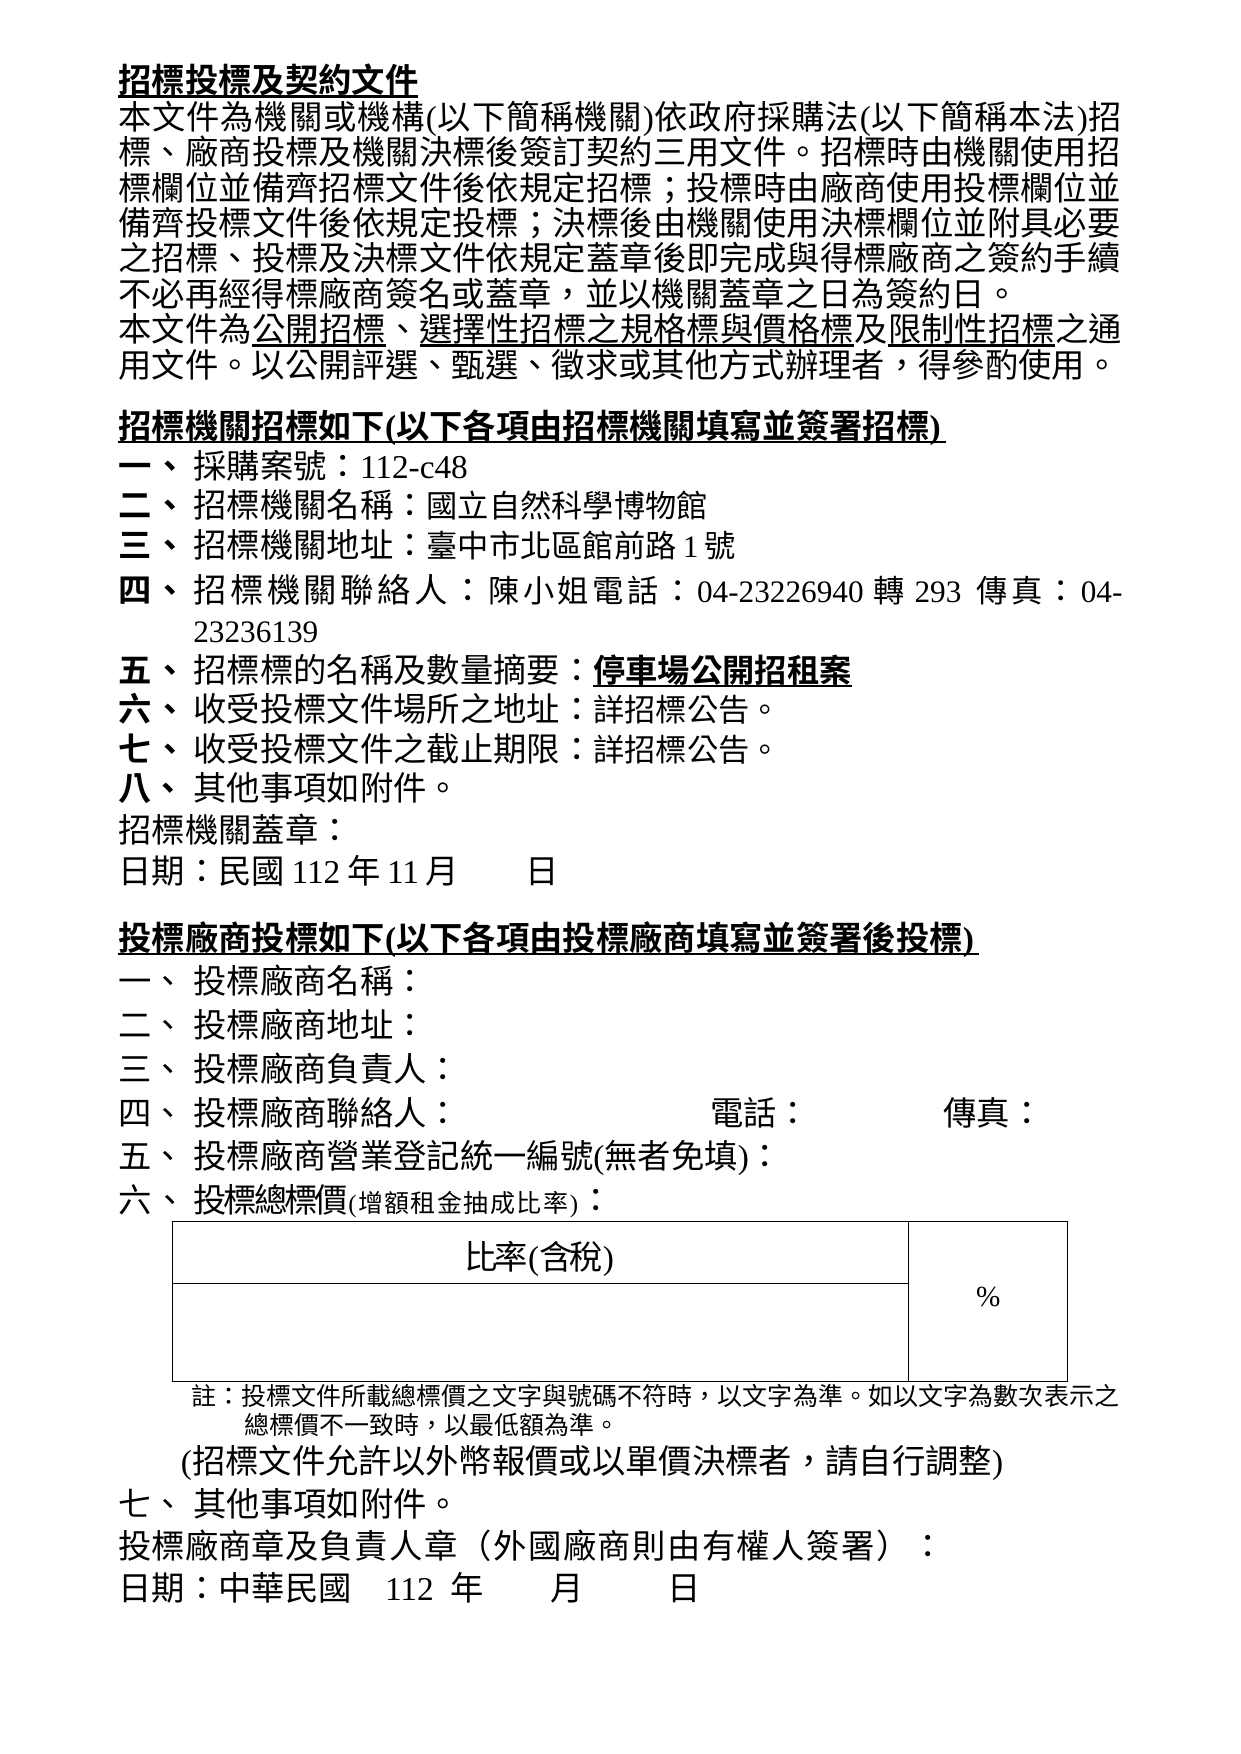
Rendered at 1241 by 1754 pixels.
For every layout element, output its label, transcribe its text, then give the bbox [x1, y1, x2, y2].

text 投標廠商投標如下(以下各項由投標廠商填寫並簽署後投標) [118, 917, 1122, 959]
text 日期：中華民國 112 年 月 日 [118, 1567, 1122, 1609]
list 採購案號：112-c48 [118, 447, 1122, 486]
list 其他事項如附件。 [118, 769, 1122, 809]
list 投標廠商營業登記統一編號(無者免填)： [118, 1134, 1122, 1177]
text 日期：民國112年11月 日 [118, 850, 1122, 892]
list 招標機關聯絡人：陳小姐電話：04-23226940轉293 傳真：04-23236139 [118, 571, 1122, 650]
list 投標廠商聯絡人： 電話： 傳真： [118, 1090, 1122, 1134]
list 收受投標文件之截止期限：詳招標公告。 [118, 729, 1122, 769]
text 本文件為公開招標、選擇性招標之規格標與價格標及限制性招標之通用文件。以公開評選、甄選、徵求或其他方式辦理者，得參酌使用。 [118, 313, 1122, 384]
list 投標總標價(增額租金抽成比率)： [118, 1177, 1122, 1221]
list 投標廠商地址： [118, 1002, 1122, 1046]
list 其他事項如附件。 [118, 1482, 1122, 1525]
table_cell [173, 1284, 908, 1381]
text 註：投標文件所載總標價之文字與號碼不符時，以文字為準。如以文字為數次表示之總標價不一致時，以最低額為準。 [191, 1382, 1122, 1440]
text 招標投標及契約文件 [118, 59, 1122, 101]
text 投標廠商章及負責人章（外國廠商則由有權人簽署）： [118, 1525, 1122, 1567]
list 投標廠商名稱： [118, 959, 1122, 1002]
table_header 比率(含稅) [173, 1222, 908, 1283]
text (招標文件允許以外幣報價或以單價決標者，請自行調整) [181, 1440, 1122, 1482]
list 投標廠商負責人： [118, 1046, 1122, 1090]
table_header % [909, 1222, 1067, 1381]
list 招標機關地址：臺中市北區館前路1號 [118, 526, 1122, 565]
text 招標機關招標如下(以下各項由招標機關填寫並簽署招標) [118, 405, 1122, 447]
text 本文件為機關或機構(以下簡稱機關)依政府採購法(以下簡稱本法)招標、廠商投標及機關決標後簽訂契約三用文件。招標時由機關使用招標欄位並備齊招標文件後依規定招標；投標時由廠商使用投標欄位並備齊投標文件後依規定投標；決標後由機關使用決標欄位並附具必要之招標、投標及決標文件依規定蓋章後即完成與得標廠商之簽約手續，不必再經得標廠商簽名或蓋章，並以機關蓋章之日為簽約日。 [118, 101, 1122, 313]
text 招標機關蓋章： [118, 809, 1122, 850]
list 招標標的名稱及數量摘要：停車場公開招租案 [118, 650, 1122, 690]
list 招標機關名稱：國立自然科學博物館 [118, 486, 1122, 526]
list 收受投標文件場所之地址：詳招標公告。 [118, 690, 1122, 729]
